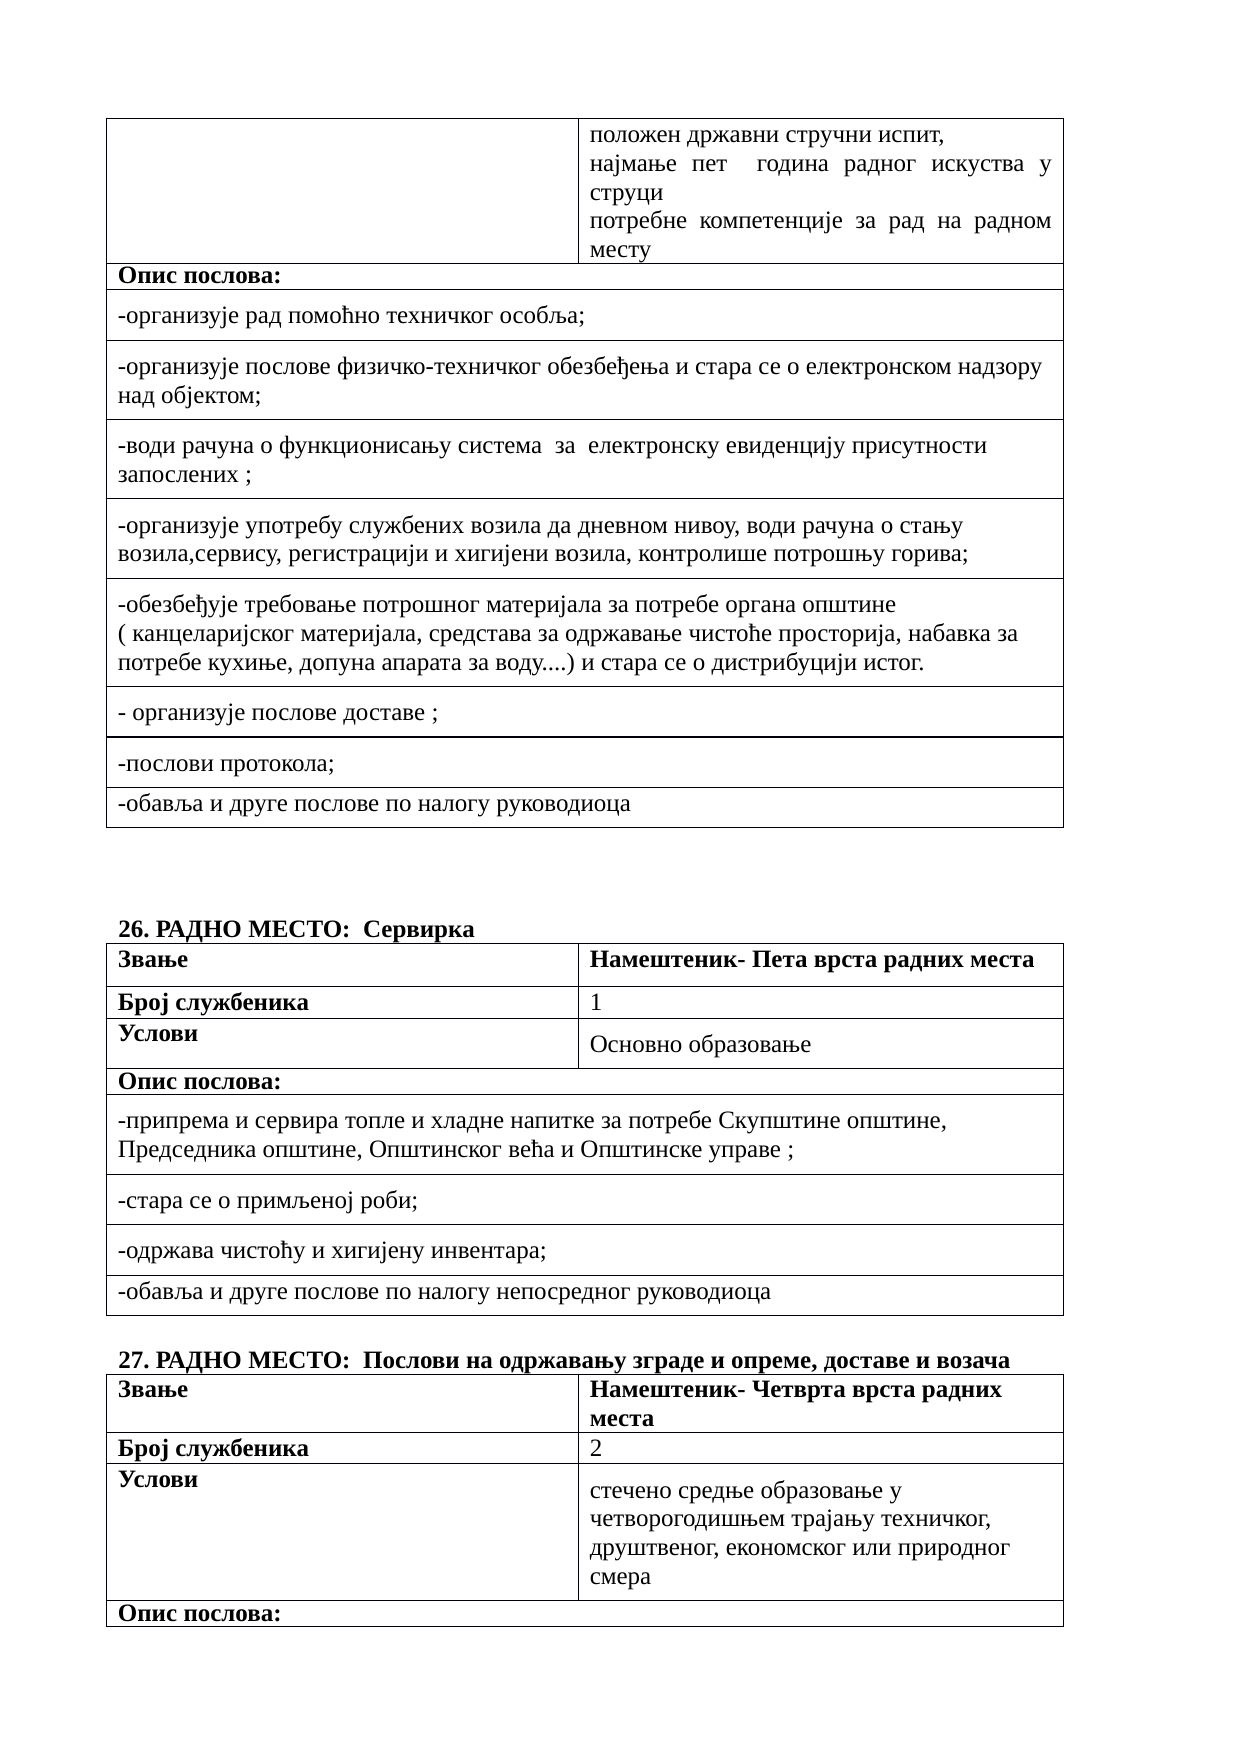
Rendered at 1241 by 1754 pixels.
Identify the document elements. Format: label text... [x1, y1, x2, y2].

table_header Намештеник- Пета врста радних места [579, 944, 1063, 986]
table_cell -послови протокола; [107, 738, 1063, 787]
table_header Звање [107, 944, 578, 986]
table_cell -обавља и друге послове по налогу непосредног руководиоца [107, 1276, 1063, 1315]
table_cell Услови [107, 1019, 578, 1068]
table_cell Опис послова: [107, 1069, 1063, 1094]
table_cell -припрема и сервира топле и хладне напитке за потребе Скупштине општине, Председника општине, Општинског већа и Општинске управе ; [107, 1095, 1063, 1173]
table_cell -стара се о примљеној роби; [107, 1175, 1063, 1224]
table_cell Број службеника [107, 987, 578, 1017]
table_cell -организује рад помоћно техничког особља; [107, 290, 1063, 339]
table_header Намештеник- Четврта врста радних места [579, 1375, 1063, 1432]
table_cell -организује послове физичко-техничког обезбеђења и стара се о електронском надзору над објектом; [107, 341, 1063, 419]
table_cell -обавља и друге послове по налогу руководиоца [107, 788, 1063, 827]
table_cell Опис послова: [107, 264, 1063, 289]
table_cell Опис послова: [107, 1601, 1063, 1626]
table_cell -организује употребу службених возила да дневном нивоу, води рачуна о стању возила,сервису, регистрацији и хигијени возила, контролише потрошњу горива; [107, 499, 1063, 578]
table_cell Услови [107, 1464, 578, 1600]
table_cell положен државни стручни испит, најмање пет година радног искуства у струци потребне компетенције за рад на радном месту [579, 119, 1063, 263]
table_cell 2 [579, 1433, 1063, 1463]
table_cell -одржава чистоћу и хигијену инвентара; [107, 1225, 1063, 1275]
text 27. РАДНО МЕСТО: Послови на одржавању зграде и опреме, доставе и возача [118, 1345, 1122, 1373]
table_cell Број службеника [107, 1433, 578, 1463]
table_cell 1 [579, 987, 1063, 1017]
table_cell -обезбеђује требовање потрошног материјала за потребе органа општине ( канцеларијског материјала, средстава за одржавање чистоће просторија, набавка за потребе кухиње, допуна апарата за воду....) и стара се о дистрибуцији истог. [107, 579, 1063, 686]
table_header Звање [107, 1375, 578, 1432]
table_cell - организује послове доставе ; [107, 687, 1063, 736]
text 26. РАДНО МЕСТО: Сервирка [118, 914, 1122, 943]
table_cell [107, 119, 578, 263]
table_cell стечено средње образовање у четворогодишњем трајању техничког, друштвеног, економског или природног смера [579, 1464, 1063, 1600]
table_cell -води рачуна о функционисању система за електронску евиденцију присутности запослених ; [107, 420, 1063, 498]
table_cell Основно образовање [579, 1019, 1063, 1068]
